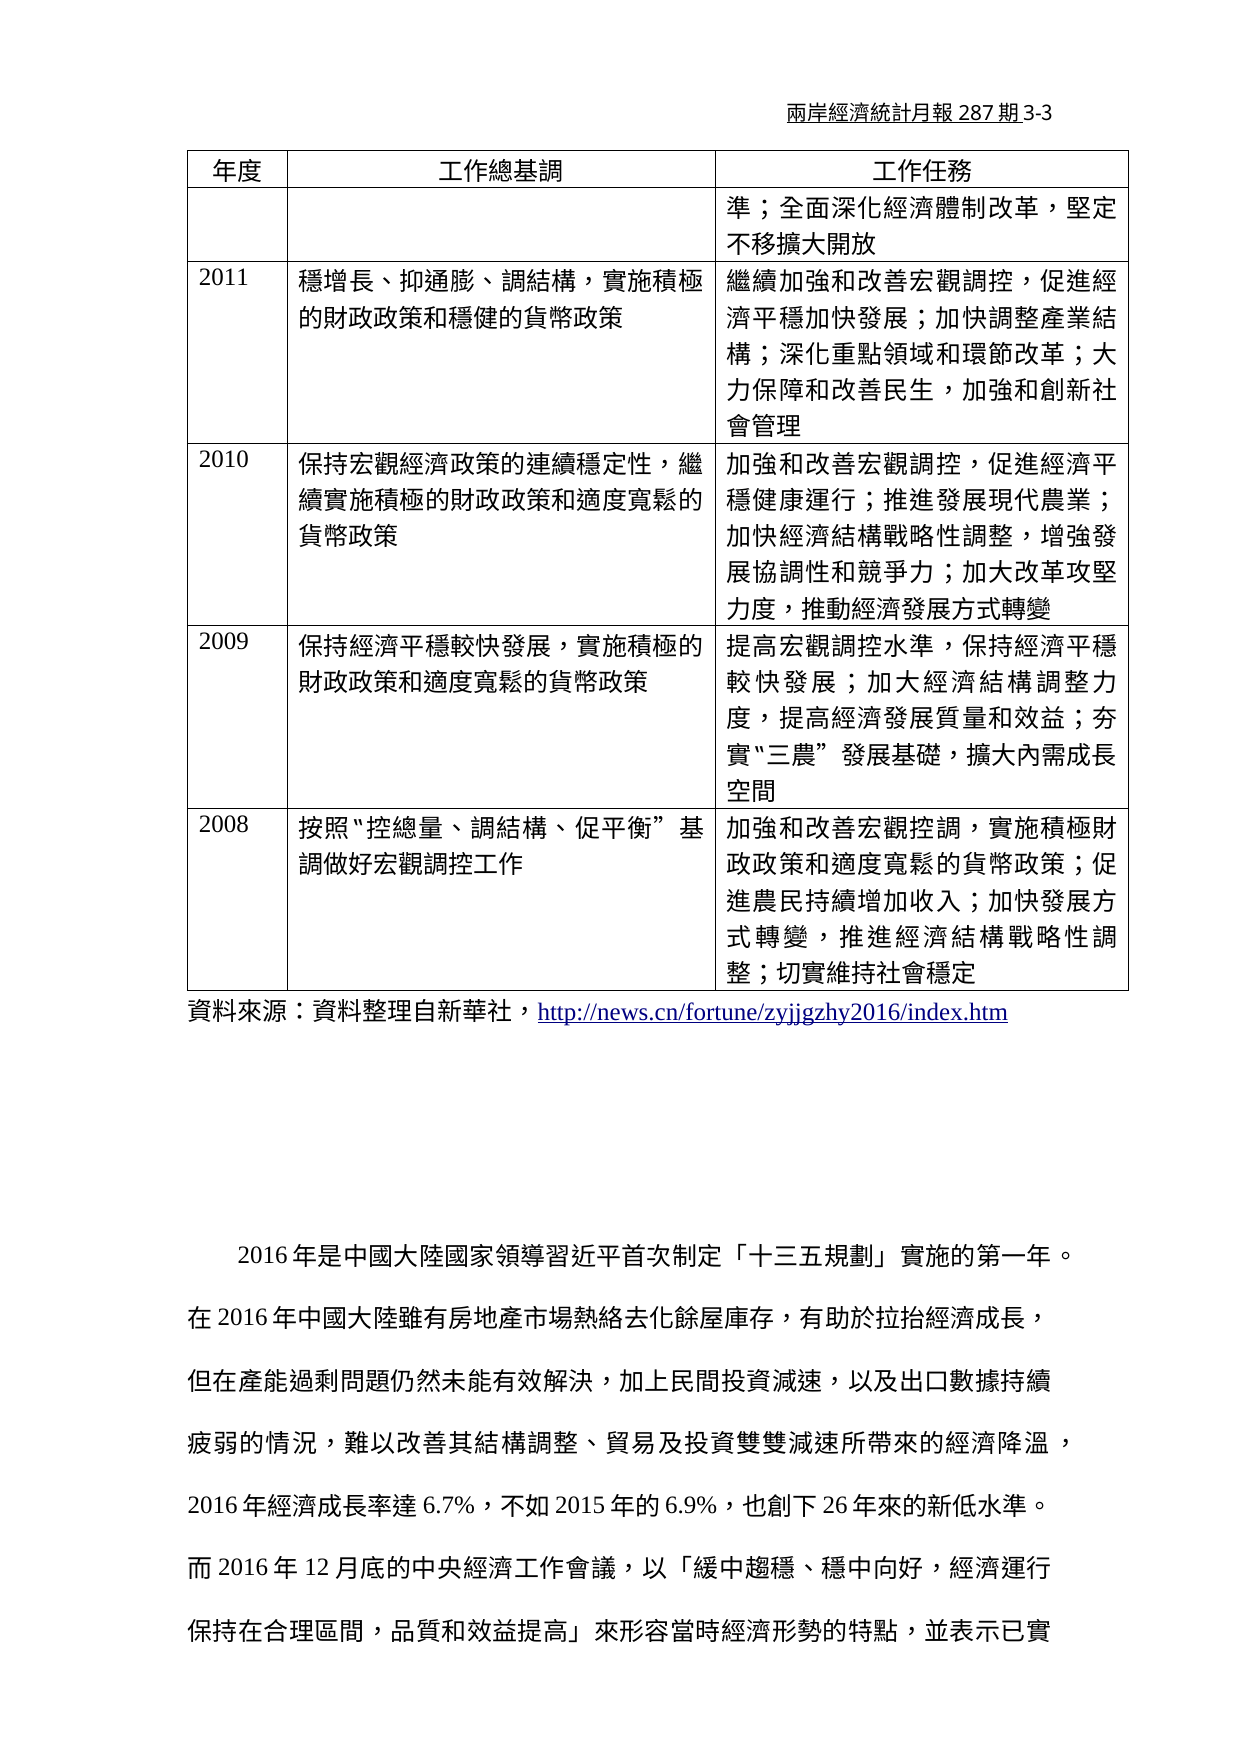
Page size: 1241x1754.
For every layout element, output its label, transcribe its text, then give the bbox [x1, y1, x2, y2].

table_cell [288, 188, 715, 261]
table_cell 保持宏觀經濟政策的連續穩定性，繼續實施積極的財政政策和適度寬鬆的貨幣政策 [288, 444, 715, 625]
table_cell 準；全面深化經濟體制改革，堅定不移擴大開放 [716, 188, 1128, 261]
table_cell 提高宏觀調控水準，保持經濟平穩較快發展；加大經濟結構調整力度，提高經濟發展質量和效益；夯實‟三農”發展基礎，擴大內需成長空間 [716, 626, 1128, 808]
table_cell 2010 [188, 444, 287, 625]
text 2016年是中國大陸國家領導習近平首次制定「十三五規劃」實施的第一年。在2016年中國大陸雖有房地產市場熱絡去化餘屋庫存，有助於拉抬經濟成長，但在產能過剩問題仍然未能有效解決，加上民間投資減速，以及出口數據持續疲弱的情況，難以改善其結構調整、貿易及投資雙雙減速所帶來的經濟降溫，2016年經濟成長率達6.7%，不如2015年的6.9%，也創下26年來的新低水準。而2016年12月底的中央經濟工作會議，以「緩中趨穩、穩中向好，經濟運行保持在合理區間，品質和效益提高」來形容當時經濟形勢的特點，並表示已實現“十三五規劃”良好開局，讓經濟社會保持平穩健康發展。 [187, 1212, 1053, 1650]
table_cell 按照‟控總量、調結構、促平衡”基調做好宏觀調控工作 [288, 809, 715, 990]
table_cell 2011 [188, 262, 287, 443]
text 資料來源：資料整理自新華社，http://news.cn/fortune/zyjjgzhy2016/index.htm [187, 991, 1053, 1027]
table_cell 繼續加強和改善宏觀調控，促進經濟平穩加快發展；加快調整產業結構；深化重點領域和環節改革；大力保障和改善民生，加強和創新社會管理 [716, 262, 1128, 443]
table_cell 加強和改善宏觀調控，促進經濟平穩健康運行；推進發展現代農業；加快經濟結構戰略性調整，增強發展協調性和競爭力；加大改革攻堅力度，推動經濟發展方式轉變 [716, 444, 1128, 625]
table_header 工作總基調 [288, 151, 715, 187]
table_header 工作任務 [716, 151, 1128, 187]
table_header 年度 [188, 151, 287, 187]
table_cell 保持經濟平穩較快發展，實施積極的財政政策和適度寬鬆的貨幣政策 [288, 626, 715, 808]
table_cell 2009 [188, 626, 287, 808]
table_cell 穩增長、抑通膨、調結構，實施積極的財政政策和穩健的貨幣政策 [288, 262, 715, 443]
table_cell 2008 [188, 809, 287, 990]
table_cell [188, 188, 287, 261]
table_cell 加強和改善宏觀控調，實施積極財政政策和適度寬鬆的貨幣政策；促進農民持續增加收入；加快發展方式轉變，推進經濟結構戰略性調整；切實維持社會穩定 [716, 809, 1128, 990]
